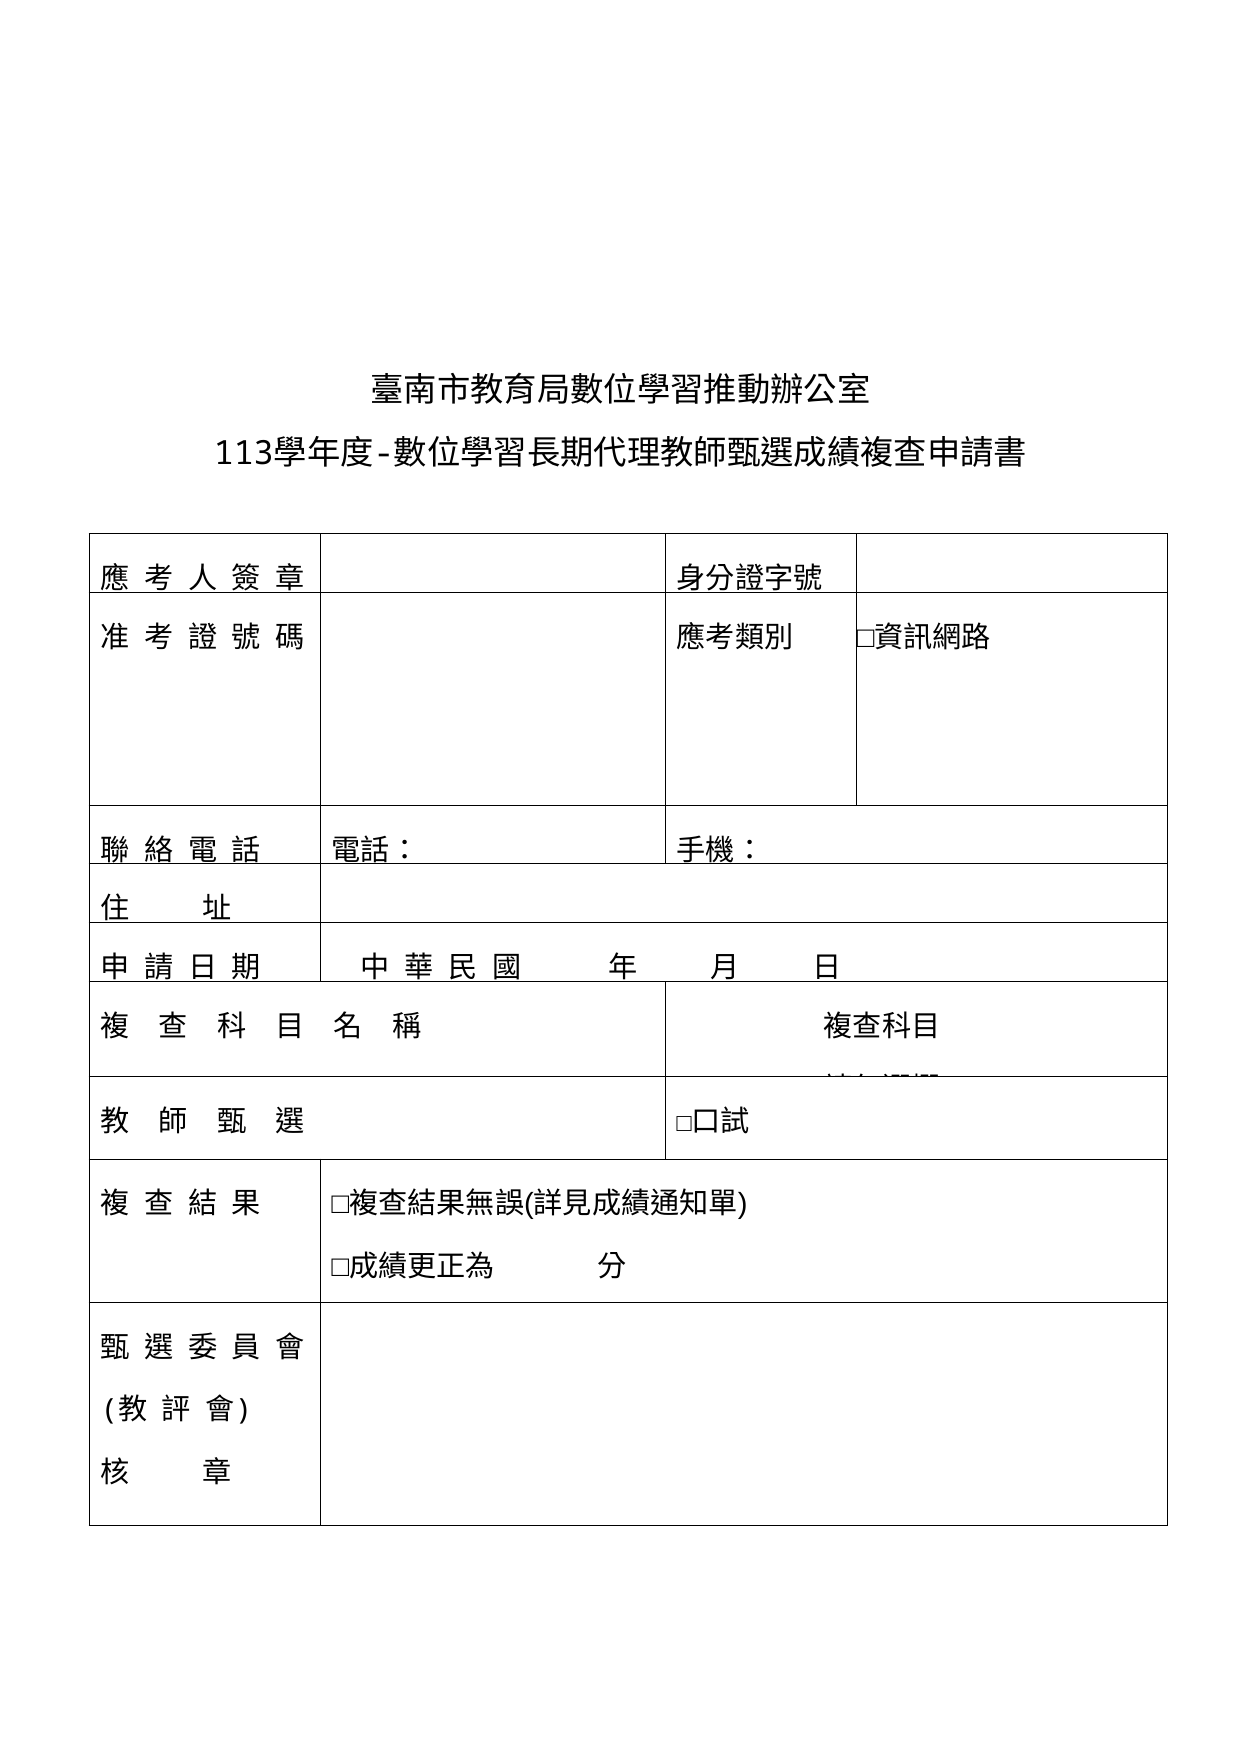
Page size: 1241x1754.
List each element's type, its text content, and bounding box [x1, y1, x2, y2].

table_cell 電話： [321, 806, 665, 863]
table_cell 甄 選 委 員 會 (教 評 會) 核 章 [90, 1303, 320, 1525]
text 臺南市教育局數位學習推動辦公室 [89, 346, 1152, 408]
table_cell 複查科目 (請勾選欄) [666, 982, 1167, 1076]
table_cell 教 師 甄 選 [90, 1077, 665, 1158]
table_cell 中 華 民 國 年 月 日 [321, 923, 1167, 981]
table_cell 聯 絡 電 話 [90, 806, 320, 863]
table_cell [321, 864, 1167, 922]
table_cell 手機： [666, 806, 1167, 863]
table_cell 申 請 日 期 [90, 923, 320, 981]
table_cell □資訊網路 [857, 593, 1167, 804]
table_header 應 考 人 簽 章 [90, 534, 320, 592]
table_cell 准 考 證 號 碼 [90, 593, 320, 804]
table_cell [321, 1303, 1167, 1525]
table_header [857, 534, 1167, 592]
table_cell 複 查 科 目 名 稱 [90, 982, 665, 1076]
table_cell □複查結果無誤(詳見成績通知單) □成績更正為 分 [321, 1160, 1167, 1302]
table_cell [321, 593, 665, 804]
table_cell □口試 □數位學習工具實作 [666, 1077, 1167, 1158]
table_cell 應考類別 [666, 593, 856, 804]
table_cell 住 址 [90, 864, 320, 922]
table_header [321, 534, 665, 592]
table_cell 複 查 結 果 [90, 1160, 320, 1302]
text 113學年度-數位學習長期代理教師甄選成績複查申請書 [89, 408, 1152, 471]
table_header 身分證字號 [666, 534, 856, 592]
